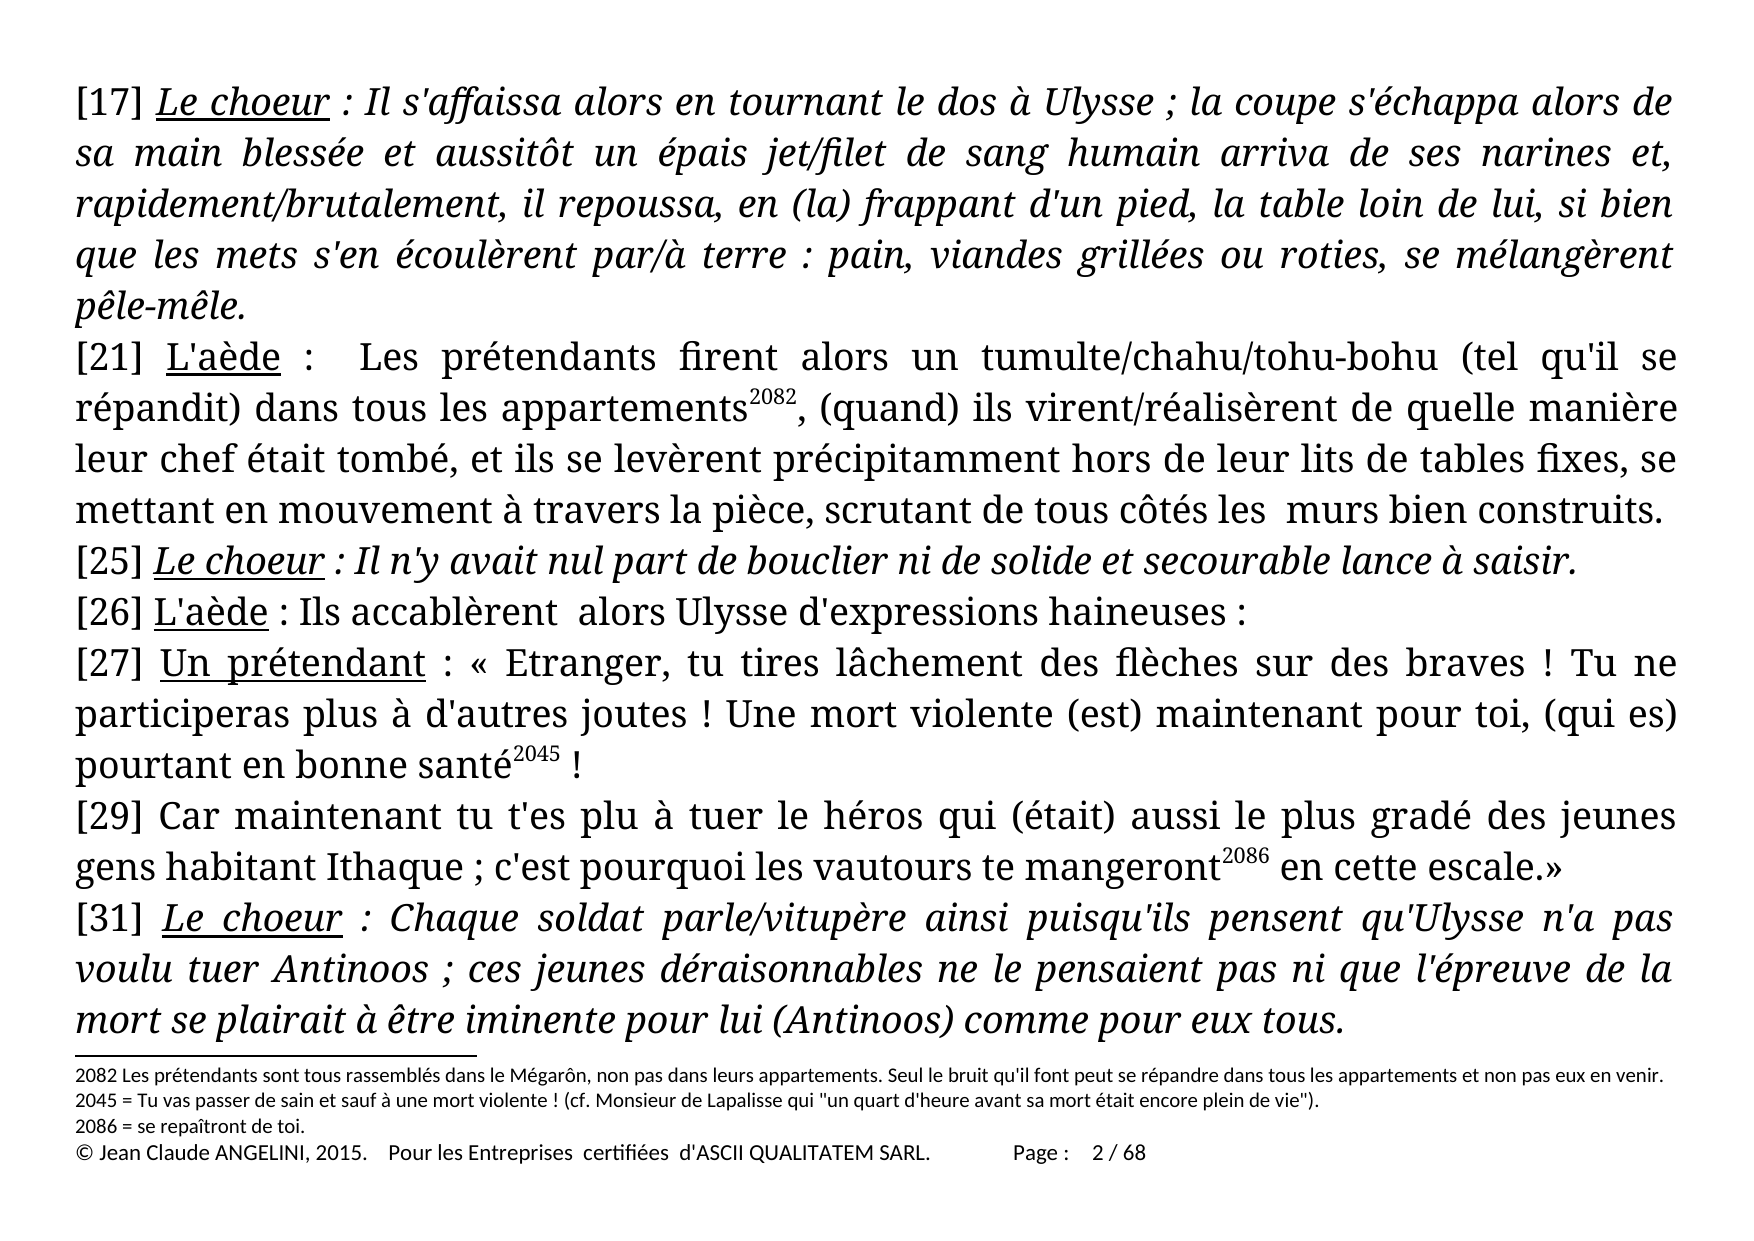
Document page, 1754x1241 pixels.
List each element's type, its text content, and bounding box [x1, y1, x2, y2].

text = Tu vas passer de sain et sauf à une mort violente ! (cf. Monsieur de Lapalisse qui "un quart d'heure avant sa mort était encore plein de vie"). [75, 1088, 1679, 1113]
text = se repaîtront de toi. [75, 1113, 1679, 1138]
text Les prétendants sont tous rassemblés dans le Mégarôn, non pas dans leurs appartements. Seul le bruit qu'il font peut se répandre dans tous les appartements et non pas eux en venir. [75, 1062, 1679, 1088]
text [17] Le choeur : Il s'affaissa alors en tournant le dos à Ulysse ; la coupe s'échappa alors de sa main blessée et aussitôt un épais jet/filet de sang humain arriva de ses narines et, rapidement/brutalement, il repoussa, en (la) frappant d'un pied, la table loin de lui, si bien que les mets s'en écoulèrent par/à terre : pain, viandes grillées ou roties, se mélangèrent pêle-mêle. [75, 75, 1679, 330]
text [29] Car maintenant tu t'es plu à tuer le héros qui (était) aussi le plus gradé des jeunes gens habitant Ithaque ; c'est pourquoi les vautours te mangeront en cette escale.» [75, 789, 1679, 892]
text [21] L'aède : Les prétendants firent alors un tumulte/chahu/tohu-bohu (tel qu'il se répandit) dans tous les appartements, (quand) ils virent/réalisèrent de quelle manière leur chef était tombé, et ils se levèrent précipitamment hors de leur lits de tables fixes, se mettant en mouvement à travers la pièce, scrutant de tous côtés les murs bien construits. [75, 330, 1679, 534]
text [31] Le choeur : Chaque soldat parle/vitupère ainsi puisqu'ils pensent qu'Ulysse n'a pas voulu tuer Antinoos ; ces jeunes déraisonnables ne le pensaient pas ni que l'épreuve de la mort se plairait à être iminente pour lui (Antinoos) comme pour eux tous. [75, 892, 1679, 1045]
text [26] L'aède : Ils accablèrent alors Ulysse d'expressions haineuses : [75, 585, 1679, 636]
text [25] Le choeur : Il n'y avait nul part de bouclier ni de solide et secourable lance à saisir. [75, 534, 1679, 585]
text [27] Un prétendant : « Etranger, tu tires lâchement des flèches sur des braves ! Tu ne participeras plus à d'autres joutes ! Une mort violente (est) maintenant pour toi, (qui es) pourtant en bonne santé ! [75, 636, 1679, 789]
